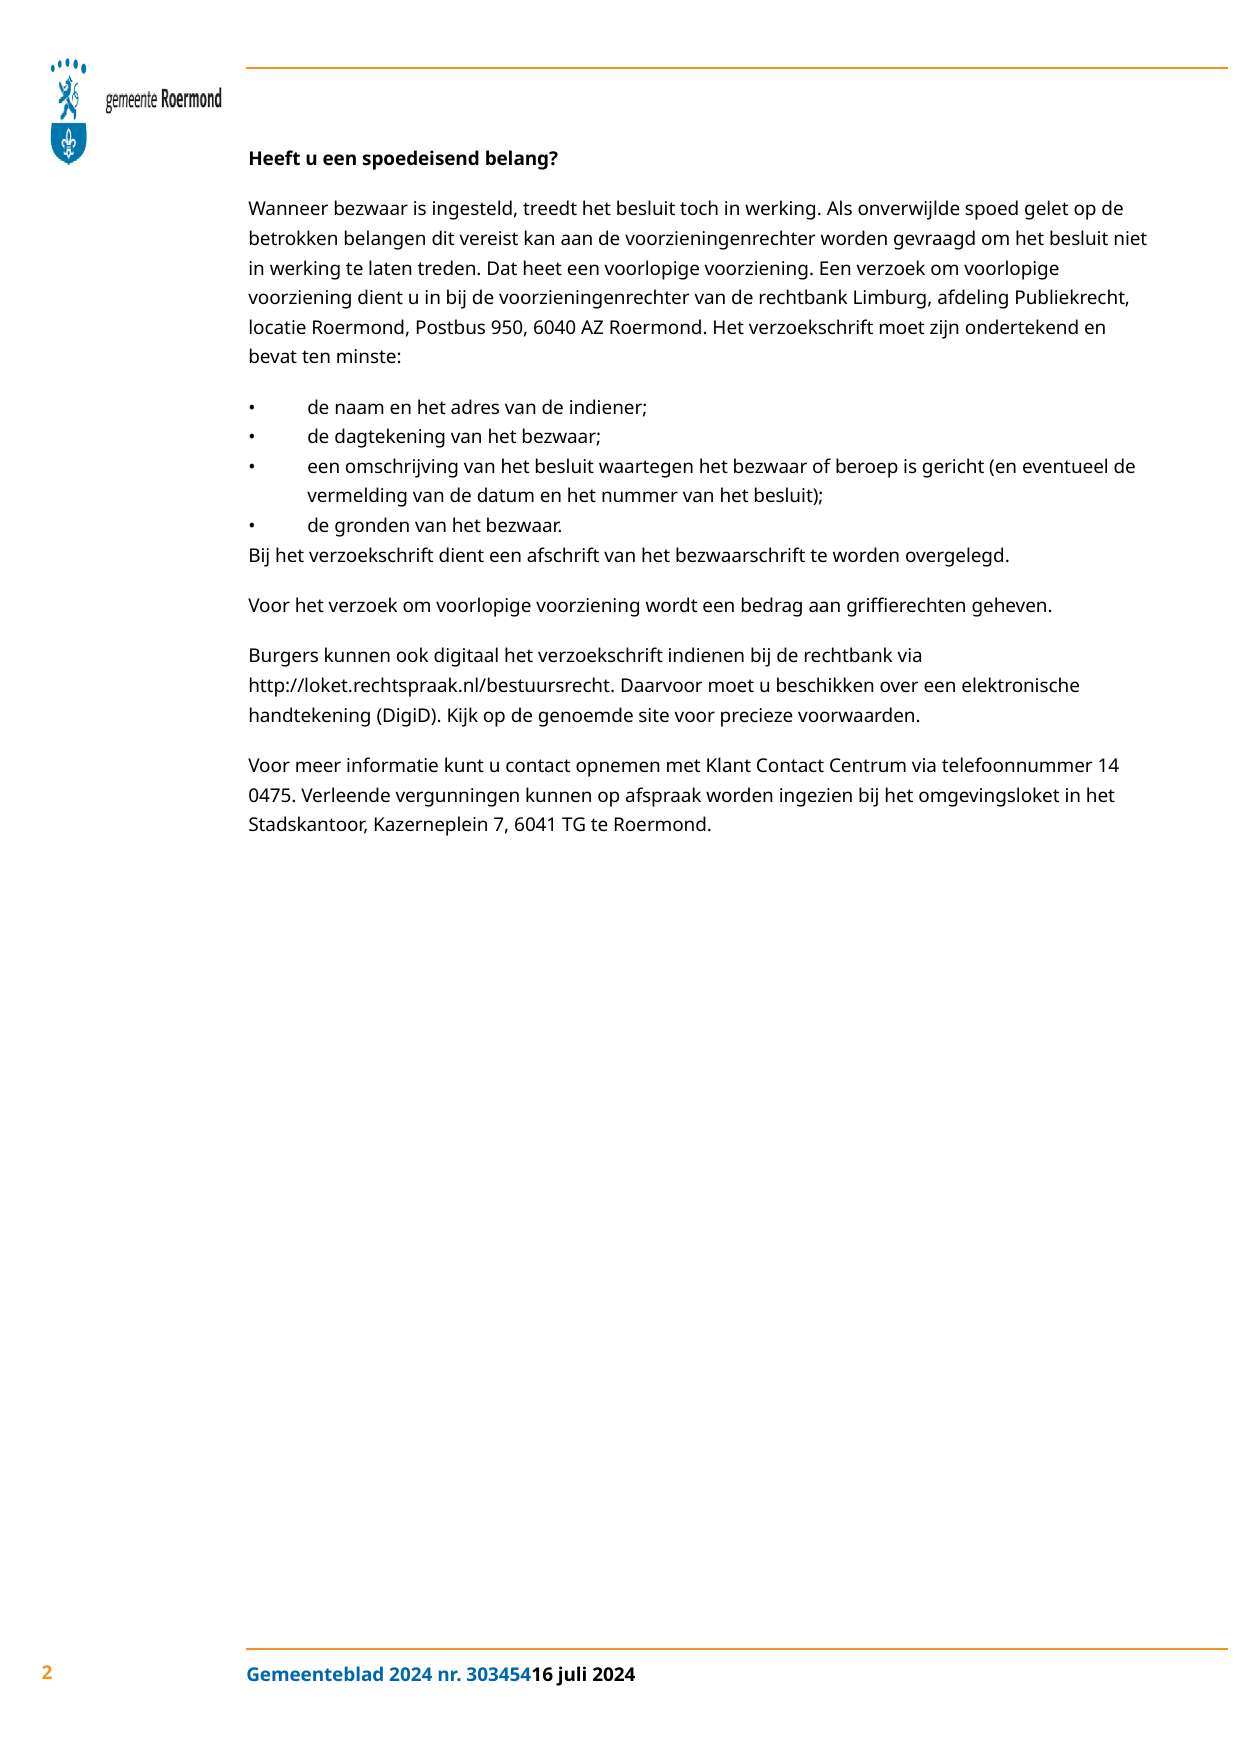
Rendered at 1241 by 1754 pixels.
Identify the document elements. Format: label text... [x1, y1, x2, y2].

text Voor het verzoek om voorlopige voorziening wordt een bedrag aan griffierechten geheven. [248, 592, 1152, 618]
picture [41, 47, 231, 172]
text Wanneer bezwaar is ingesteld, treedt het besluit toch in werking. Als onverwijlde spoed gelet op de betrokken belangen dit vereist kan aan de voorzieningenrechter worden gevraagd om het besluit niet in werking te laten treden. Dat heet een voorlopige voorziening. Een verzoek om voorlopige voorziening dient u in bij de voorzieningenrechter van de rechtbank Limburg, afdeling Publiekrecht, locatie Roermond, Postbus 950, 6040 AZ Roermond. Het verzoekschrift moet zijn ondertekend en bevat ten minste: [248, 196, 1152, 369]
text Heeft u een spoedeisend belang? [248, 145, 1152, 171]
text Burgers kunnen ook digitaal het verzoekschrift indienen bij de rechtbank via http://loket.rechtspraak.nl/bestuursrecht. Daarvoor moet u beschikken over een elektronische handtekening (DigiD). Kijk op de genoemde site voor precieze voorwaarden. [248, 643, 1152, 728]
list de naam en het adres van de indiener; [248, 394, 1152, 420]
list de dagtekening van het bezwaar; [248, 423, 1152, 449]
list een omschrijving van het besluit waartegen het bezwaar of beroep is gericht (en eventueel de vermelding van de datum en het nummer van het besluit); [248, 453, 1152, 508]
text Bij het verzoekschrift dient een afschrift van het bezwaarschrift te worden overgelegd. [248, 542, 1152, 568]
text Voor meer informatie kunt u contact opnemen met Klant Contact Centrum via telefoonnummer 14 0475. Verleende vergunningen kunnen op afspraak worden ingezien bij het omgevingsloket in het Stadskantoor, Kazerneplein 7, 6041 TG te Roermond. [248, 752, 1152, 837]
list de gronden van het bezwaar. [248, 512, 1152, 538]
